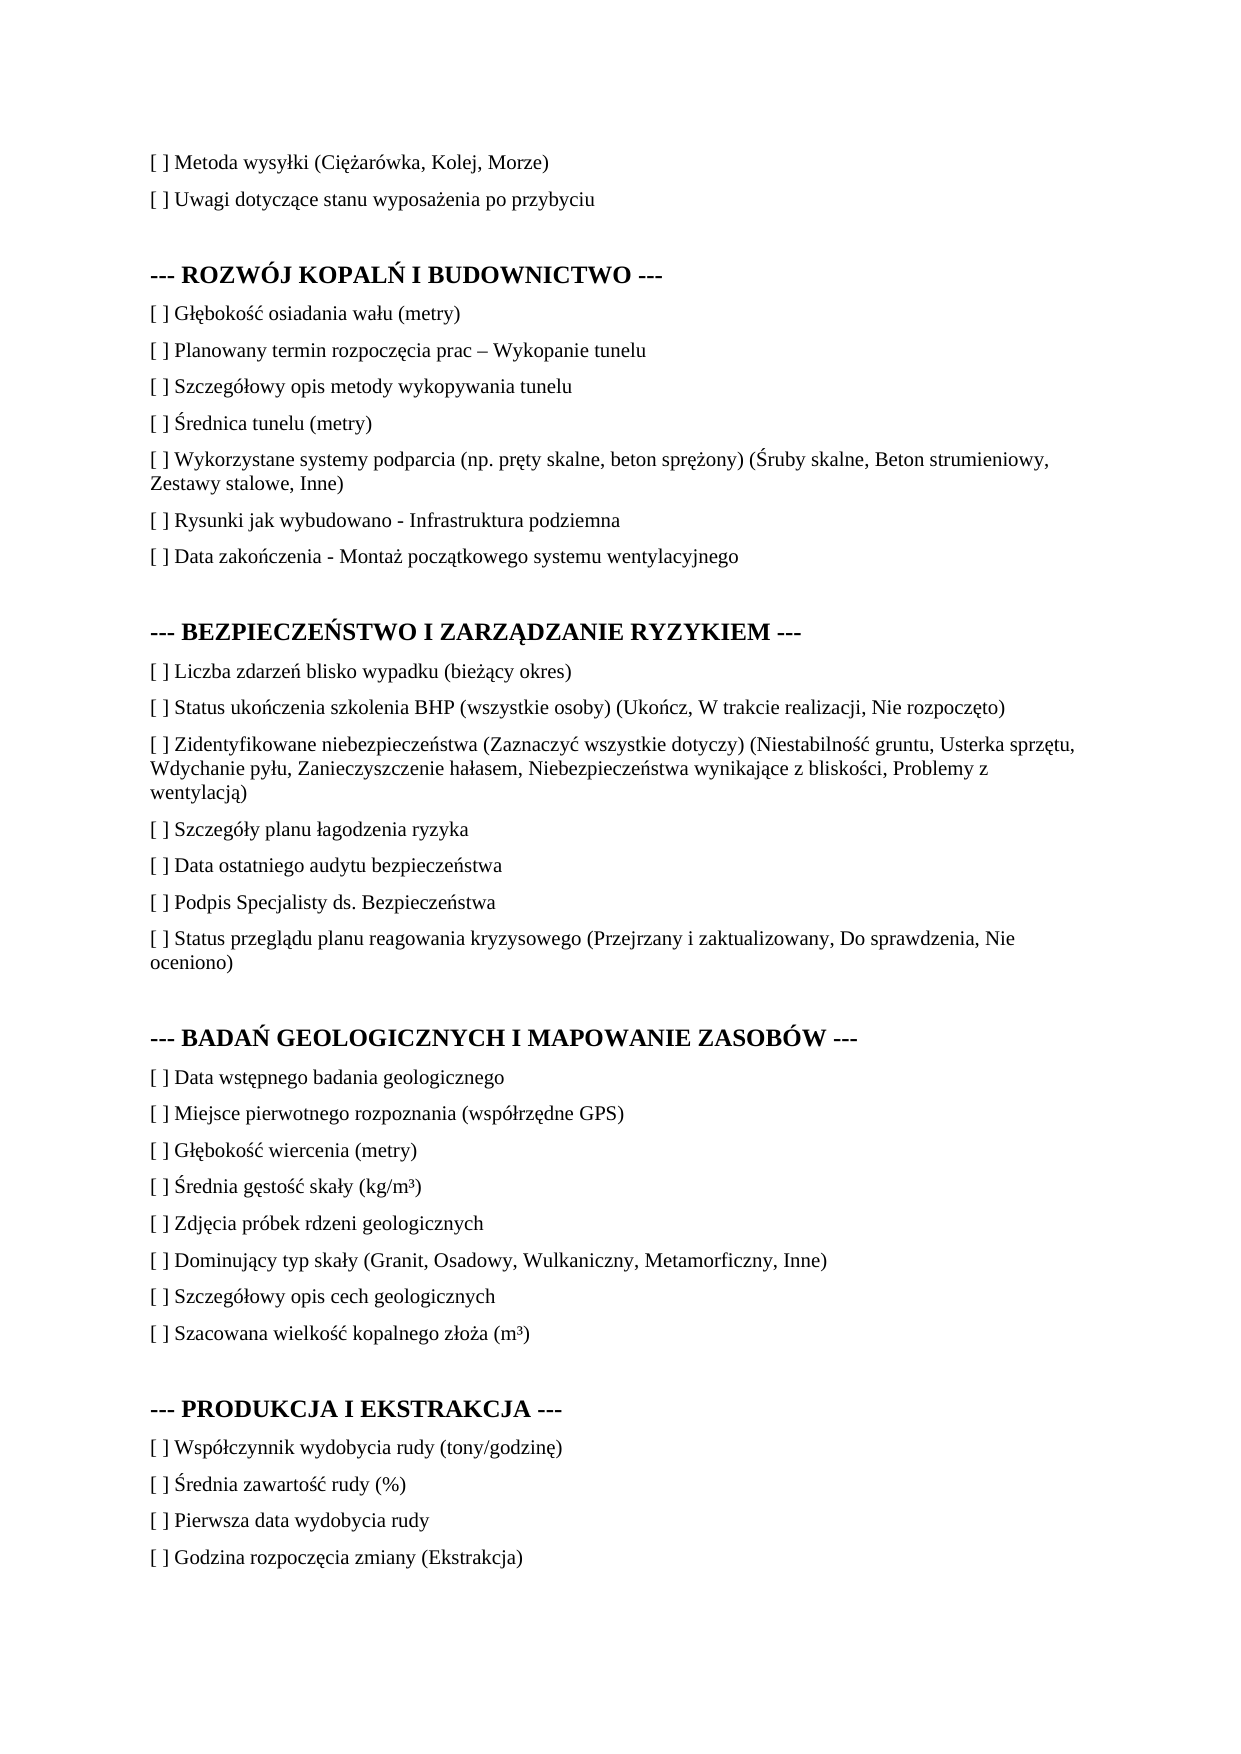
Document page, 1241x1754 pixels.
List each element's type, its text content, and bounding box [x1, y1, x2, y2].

text [ ] Głębokość wiercenia (metry) [150, 1138, 1090, 1162]
text [ ] Szczegóły planu łagodzenia ryzyka [150, 817, 1090, 841]
text [ ] Pierwsza data wydobycia rudy [150, 1508, 1090, 1532]
text [ ] Planowany termin rozpoczęcia prac – Wykopanie tunelu [150, 337, 1090, 362]
text [ ] Zdjęcia próbek rdzeni geologicznych [150, 1211, 1090, 1235]
text [ ] Wykorzystane systemy podparcia (np. pręty skalne, beton sprężony) (Śruby skalne, Beton strumieniowy, Zestawy stalowe, Inne) [150, 447, 1090, 495]
text [ ] Głębokość osiadania wału (metry) [150, 301, 1090, 325]
text [ ] Uwagi dotyczące stanu wyposażenia po przybyciu [150, 187, 1090, 211]
text [ ] Podpis Specjalisty ds. Bezpieczeństwa [150, 890, 1090, 914]
text [ ] Miejsce pierwotnego rozpoznania (współrzędne GPS) [150, 1101, 1090, 1125]
text [ ] Data ostatniego audytu bezpieczeństwa [150, 853, 1090, 877]
text [ ] Liczba zdarzeń blisko wypadku (bieżący okres) [150, 659, 1090, 683]
text --- PRODUKCJA I EKSTRAKCJA --- [150, 1394, 1090, 1422]
text [ ] Zidentyfikowane niebezpieczeństwa (Zaznaczyć wszystkie dotyczy) (Niestabilność gruntu, Usterka sprzętu, Wdychanie pyłu, Zanieczyszczenie hałasem, Niebezpieczeństwa wynikające z bliskości, Problemy z wentylacją) [150, 732, 1090, 804]
text [ ] Data zakończenia - Montaż początkowego systemu wentylacyjnego [150, 544, 1090, 568]
text [ ] Szacowana wielkość kopalnego złoża (m³) [150, 1321, 1090, 1345]
text [ ] Status ukończenia szkolenia BHP (wszystkie osoby) (Ukończ, W trakcie realizacji, Nie rozpoczęto) [150, 695, 1090, 719]
text --- ROZWÓJ KOPALŃ I BUDOWNICTWO --- [150, 260, 1090, 288]
text [ ] Metoda wysyłki (Ciężarówka, Kolej, Morze) [150, 150, 1090, 174]
text [ ] Średnica tunelu (metry) [150, 411, 1090, 435]
text [ ] Szczegółowy opis metody wykopywania tunelu [150, 374, 1090, 398]
text [ ] Godzina rozpoczęcia zmiany (Ekstrakcja) [150, 1545, 1090, 1569]
text [ ] Status przeglądu planu reagowania kryzysowego (Przejrzany i zaktualizowany, Do sprawdzenia, Nie oceniono) [150, 926, 1090, 974]
text [ ] Data wstępnego badania geologicznego [150, 1065, 1090, 1089]
text [ ] Średnia gęstość skały (kg/m³) [150, 1174, 1090, 1198]
text [ ] Współczynnik wydobycia rudy (tony/godzinę) [150, 1435, 1090, 1459]
text --- BEZPIECZEŃSTWO I ZARZĄDZANIE RYZYKIEM --- [150, 617, 1090, 646]
text [ ] Średnia zawartość rudy (%) [150, 1472, 1090, 1496]
text [ ] Dominujący typ skały (Granit, Osadowy, Wulkaniczny, Metamorficzny, Inne) [150, 1247, 1090, 1272]
text [ ] Szczegółowy opis cech geologicznych [150, 1284, 1090, 1308]
text [ ] Rysunki jak wybudowano - Infrastruktura podziemna [150, 508, 1090, 532]
text --- BADAŃ GEOLOGICZNYCH I MAPOWANIE ZASOBÓW --- [150, 1023, 1090, 1052]
